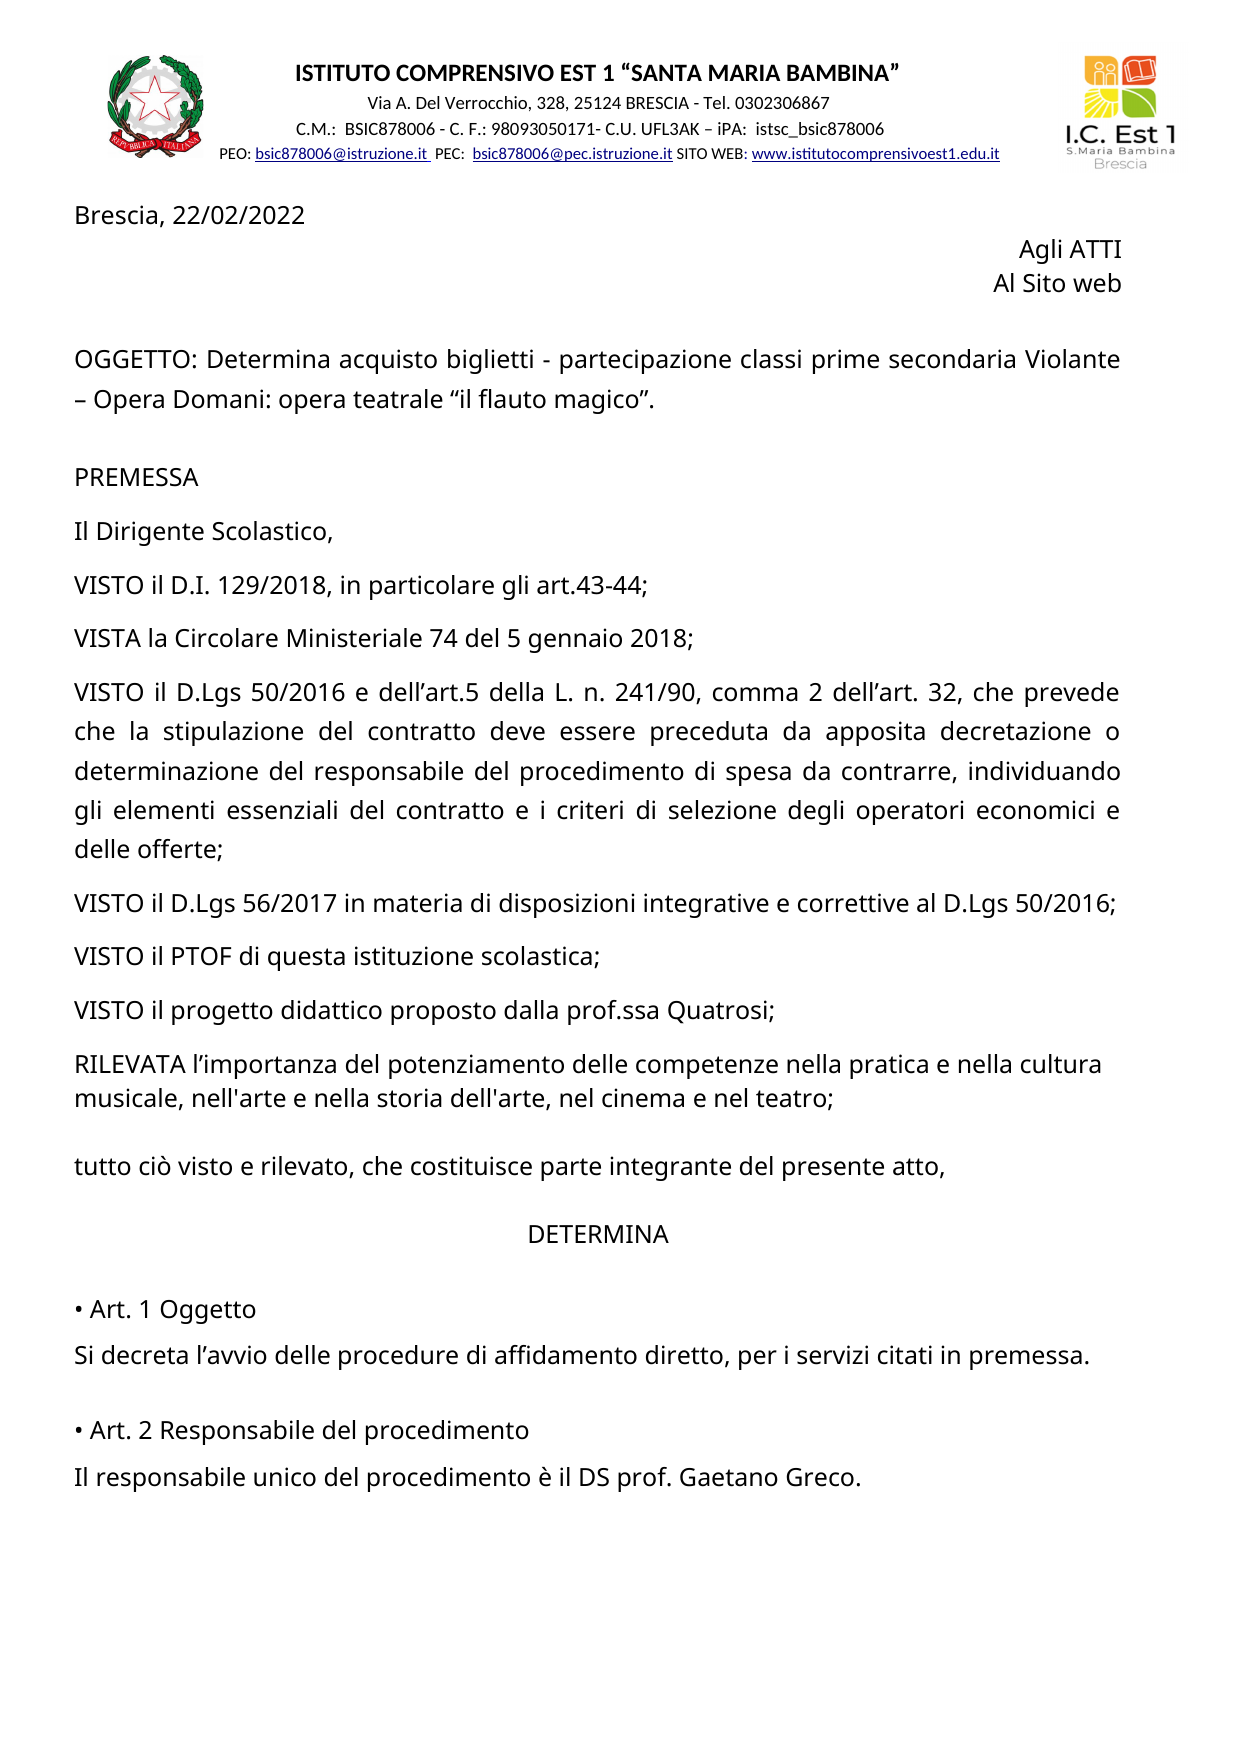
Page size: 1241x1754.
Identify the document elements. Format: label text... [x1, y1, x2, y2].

list • Art. 1 Oggetto [74, 1291, 1122, 1326]
text VISTA la Circolare Ministeriale 74 del 5 gennaio 2018; [74, 621, 1122, 655]
text Brescia, 22/02/2022 [74, 197, 1122, 232]
list OGGETTO: Determina acquisto biglietti - partecipazione classi prime secondaria Violante – Opera Domani: opera teatrale “il flauto magico”. [74, 342, 1122, 415]
text DETERMINA [74, 1217, 1122, 1251]
text VISTO il D.Lgs 50/2016 e dell’art.5 della L. n. 241/90, comma 2 dell’art. 32, che prevede che la stipulazione del contratto deve essere preceduta da apposita decretazione o determinazione del responsabile del procedimento di spesa da contrarre, individuando gli elementi essenziali del contratto e i criteri di selezione degli operatori economici e delle offerte; [74, 675, 1122, 866]
text tutto ciò visto e rilevato, che costituisce parte integrante del presente atto, [74, 1149, 1122, 1183]
list • Art. 2 Responsabile del procedimento [74, 1413, 1122, 1447]
text VISTO il D.I. 129/2018, in particolare gli art.43-44; [74, 567, 1122, 601]
text VISTO il PTOF di questa istituzione scolastica; [74, 939, 1122, 973]
text RILEVATA l’importanza del potenziamento delle competenze nella pratica e nella cultura musicale, nell'arte e nella storia dell'arte, nel cinema e nel teatro; [74, 1047, 1122, 1115]
list PREMESSA [74, 460, 1122, 494]
text VISTO il progetto didattico proposto dalla prof.ssa Quatrosi; [74, 993, 1122, 1027]
text Si decreta l’avvio delle procedure di affidamento diretto, per i servizi citati in premessa. [74, 1338, 1122, 1372]
text Il Dirigente Scolastico, [74, 514, 1122, 548]
text Il responsabile unico del procedimento è il DS prof. Gaetano Greco. [74, 1459, 1122, 1493]
text VISTO il D.Lgs 56/2017 in materia di disposizioni integrative e correttive al D.Lgs 50/2016; [74, 885, 1122, 919]
text Agli ATTI Al Sito web [74, 232, 1122, 300]
